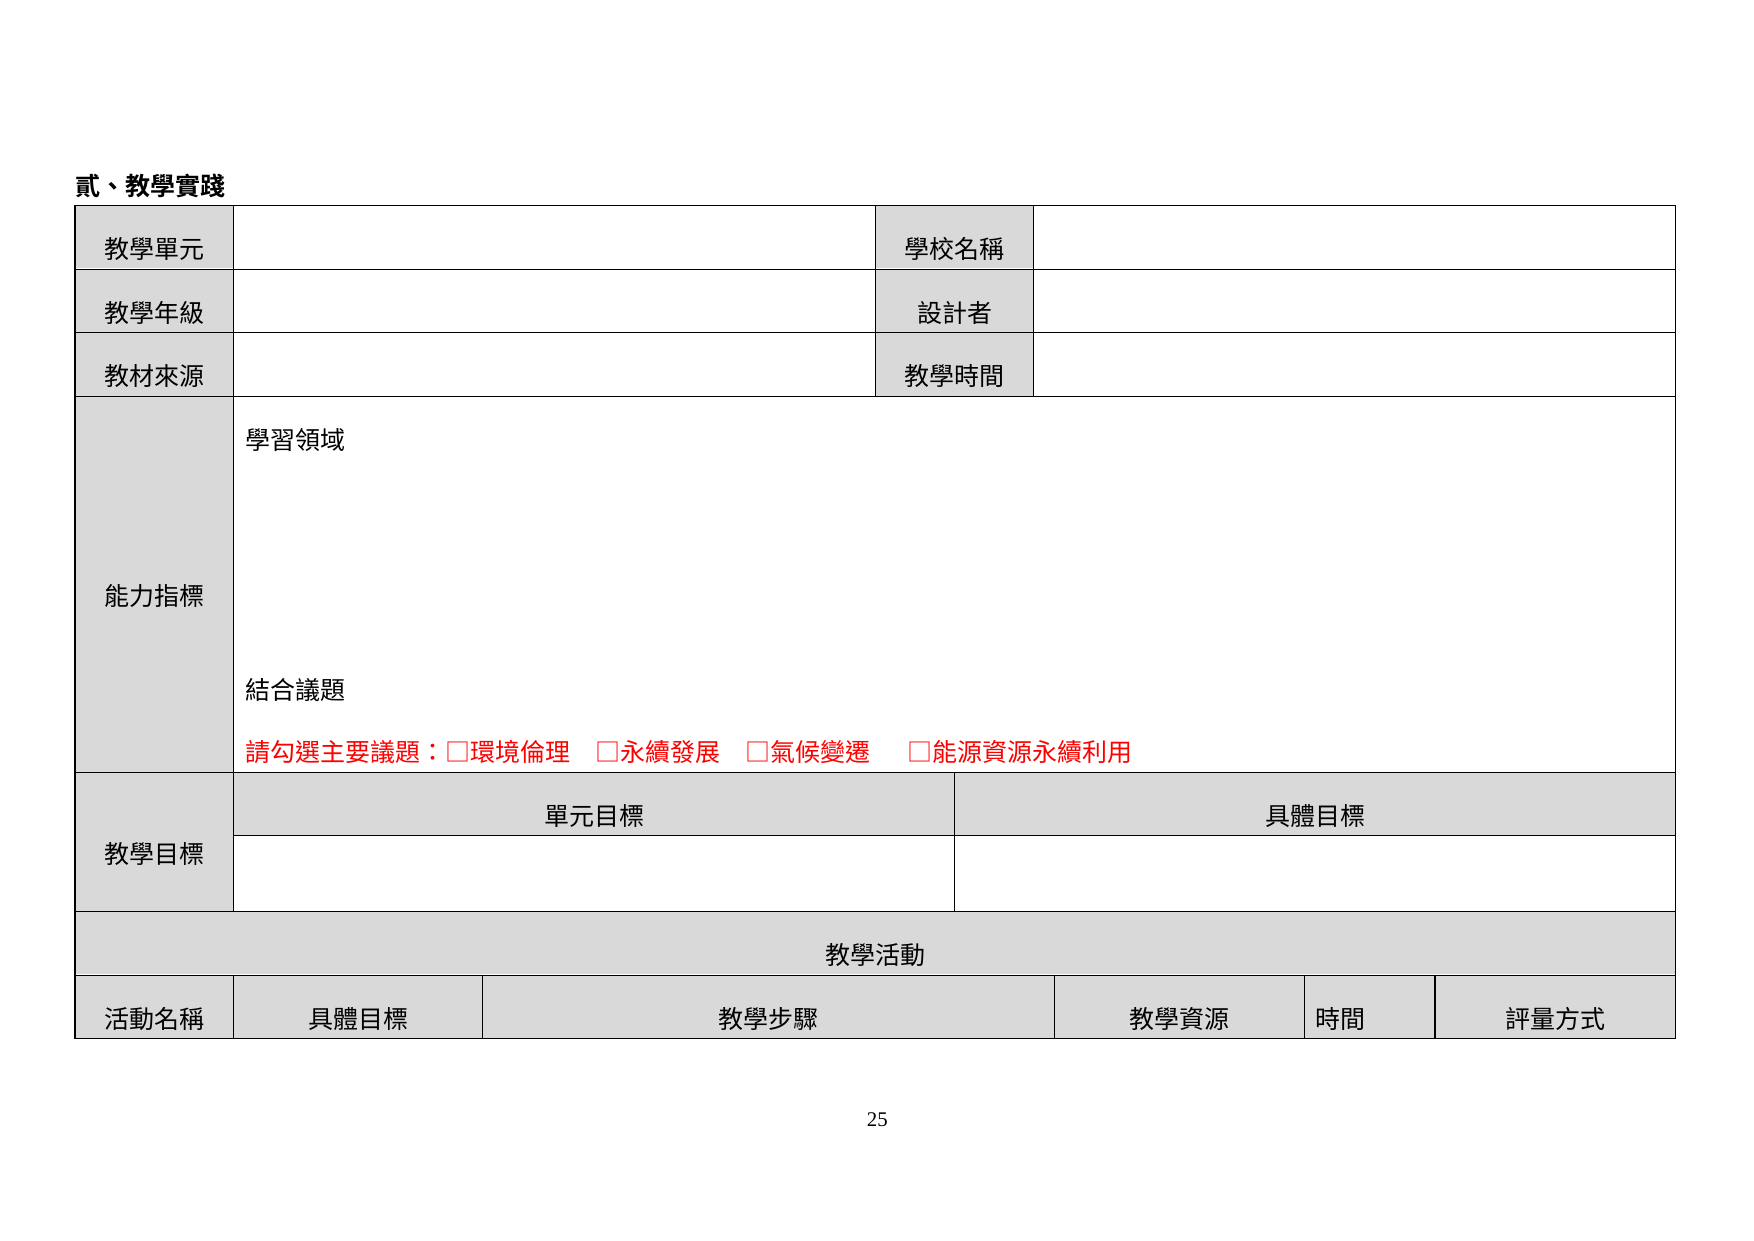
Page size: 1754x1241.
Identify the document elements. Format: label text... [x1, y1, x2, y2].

table_cell 學習領域 結合議題 請勾選主要議題：□環境倫理 □永續發展 □氣候變遷 □能源資源永續利用 [234, 397, 1675, 772]
table_cell [1034, 270, 1675, 332]
text 貳、教學實踐 [75, 142, 1679, 205]
table_cell 單元目標 [234, 773, 954, 835]
table_cell 教學活動 [76, 912, 1675, 974]
table_cell 教學年級 [76, 270, 233, 332]
table_cell [234, 270, 875, 332]
table_cell 能力指標 [76, 397, 233, 772]
table_cell [234, 836, 954, 911]
table_cell 教學時間 [876, 333, 1033, 396]
table_cell 教材來源 [76, 333, 233, 396]
table_cell 評量方式 [1436, 976, 1675, 1038]
table_cell 設計者 [876, 270, 1033, 332]
table_cell 教學資源 [1055, 976, 1304, 1038]
table_header 教學單元 [76, 206, 233, 268]
table_cell [234, 333, 875, 396]
table_header 學校名稱 [876, 206, 1033, 268]
table_cell 時間 [1305, 976, 1434, 1038]
table_header [1034, 206, 1675, 268]
table_cell 教學步驟 [483, 976, 1054, 1038]
table_cell [955, 836, 1675, 911]
table_cell 具體目標 [955, 773, 1675, 835]
table_header [234, 206, 875, 268]
table_cell 活動名稱 [76, 976, 233, 1038]
table_cell 教學目標 [76, 773, 233, 911]
table_cell 具體目標 [234, 976, 482, 1038]
table_cell [1034, 333, 1675, 396]
